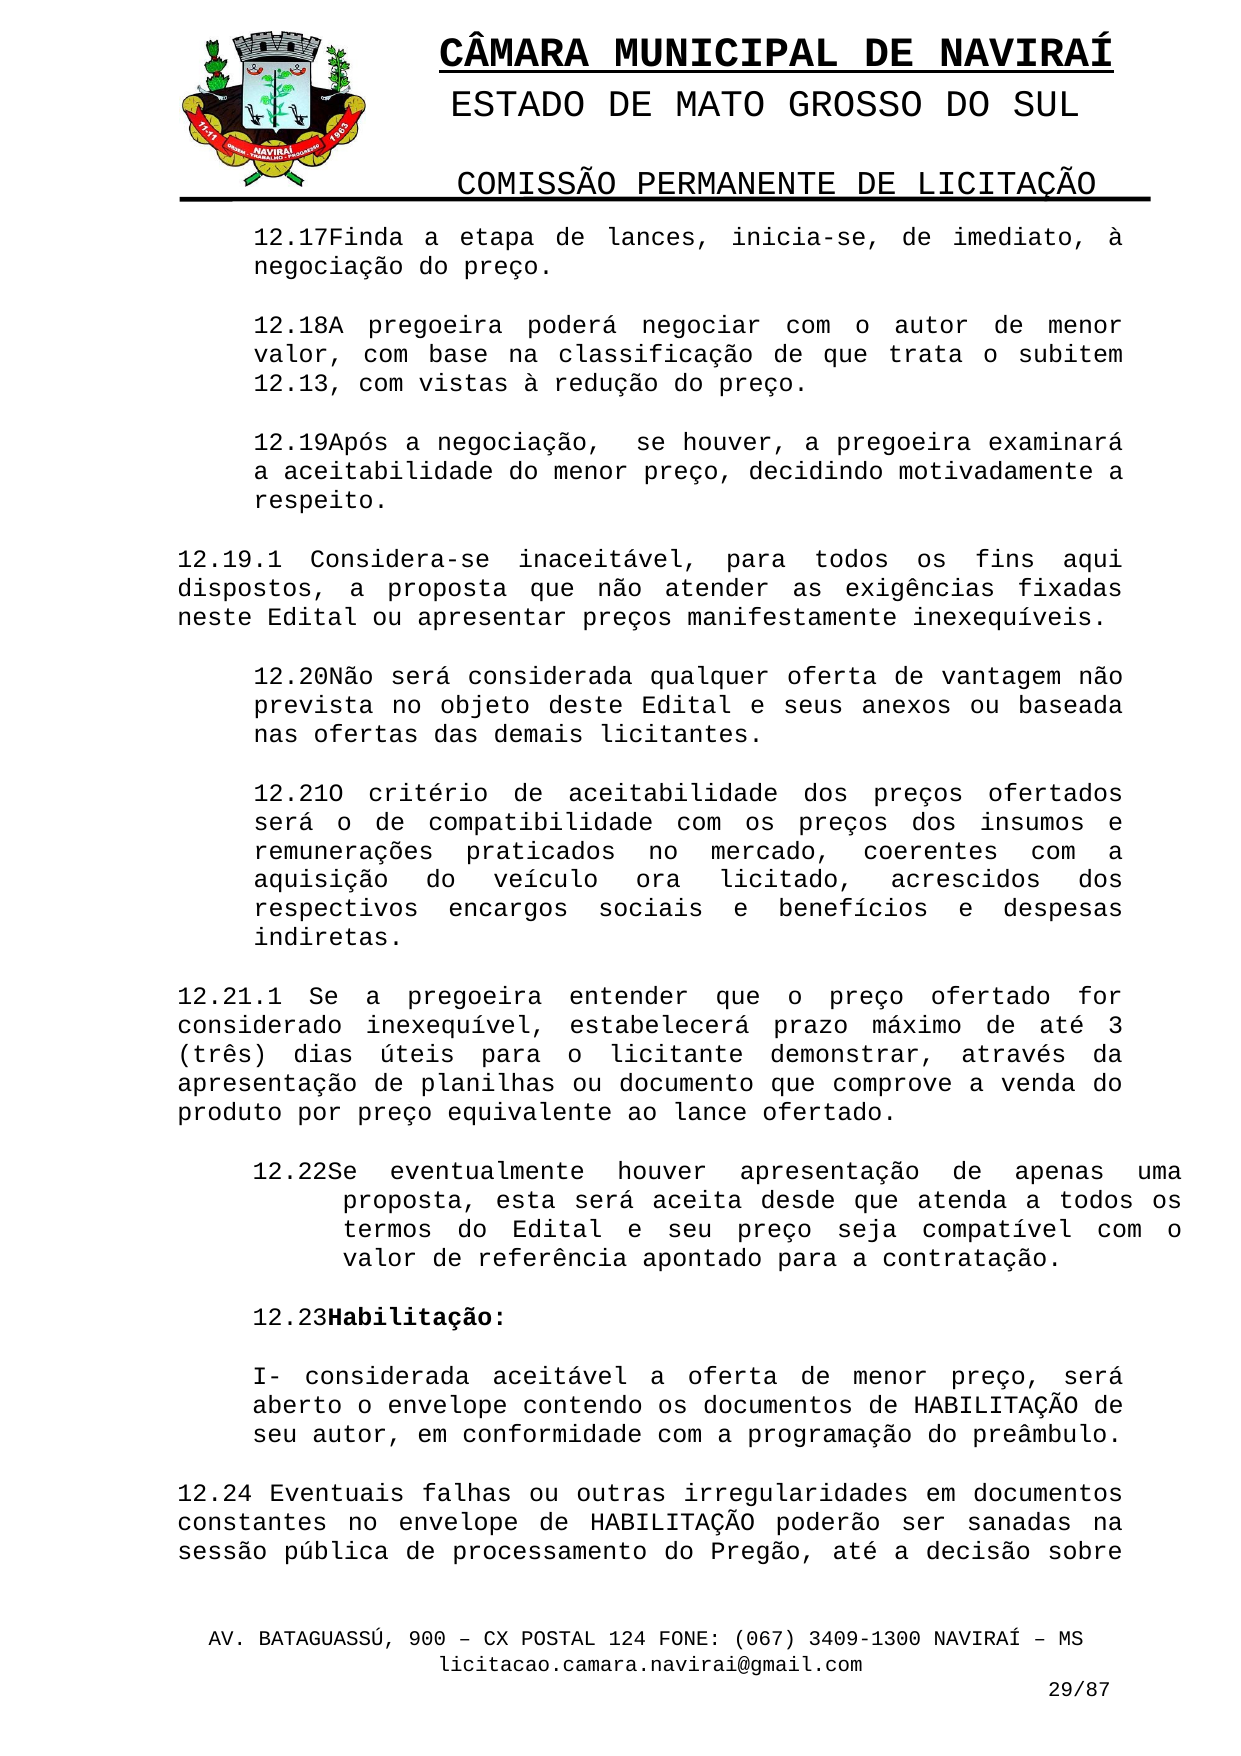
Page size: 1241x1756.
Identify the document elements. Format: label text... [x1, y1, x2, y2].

list Finda a etapa de lances, inicia-se, de imediato, à negociação do preço. [177, 225, 1123, 282]
list A pregoeira poderá negociar com o autor de menor valor, com base na classificação de que trata o subitem 12.13, com vistas à redução do preço. [177, 313, 1123, 399]
list Após a negociação, se houver, a pregoeira examinará a aceitabilidade do menor preço, decidindo motivadamente a respeito. [177, 430, 1123, 516]
text I- considerada aceitável a oferta de menor preço, será aberto o envelope contendo os documentos de HABILITAÇÃO de seu autor, em conformidade com a programação do preâmbulo. [252, 1364, 1123, 1450]
text 12.21.1 Se a pregoeira entender que o preço ofertado for considerado inexequível, estabelecerá prazo máximo de até 3 (três) dias úteis para o licitante demonstrar, através da apresentação de planilhas ou documento que comprove a venda do produto por preço equivalente ao lance ofertado. [177, 984, 1123, 1128]
text 12.24 Eventuais falhas ou outras irregularidades em documentos constantes no envelope de HABILITAÇÃO poderão ser sanadas na sessão pública de processamento do Pregão, até a decisão sobre [177, 1481, 1123, 1567]
list O critério de aceitabilidade dos preços ofertados será o de compatibilidade com os preços dos insumos e remunerações praticados no mercado, coerentes com a aquisição do veículo ora licitado, acrescidos dos respectivos encargos sociais e benefícios e despesas indiretas. [177, 781, 1123, 953]
list Habilitação: [87, 1304, 1182, 1333]
text 12.19.1 Considera-se inaceitável, para todos os fins aqui dispostos, a proposta que não atender as exigências fixadas neste Edital ou apresentar preços manifestamente inexequíveis. [177, 547, 1123, 633]
list Não será considerada qualquer oferta de vantagem não prevista no objeto deste Edital e seus anexos ou baseada nas ofertas das demais licitantes. [177, 664, 1123, 750]
list Se eventualmente houver apresentação de apenas uma proposta, esta será aceita desde que atenda a todos os termos do Edital e seu preço seja compatível com o valor de referência apontado para a contratação. [87, 1158, 1182, 1273]
